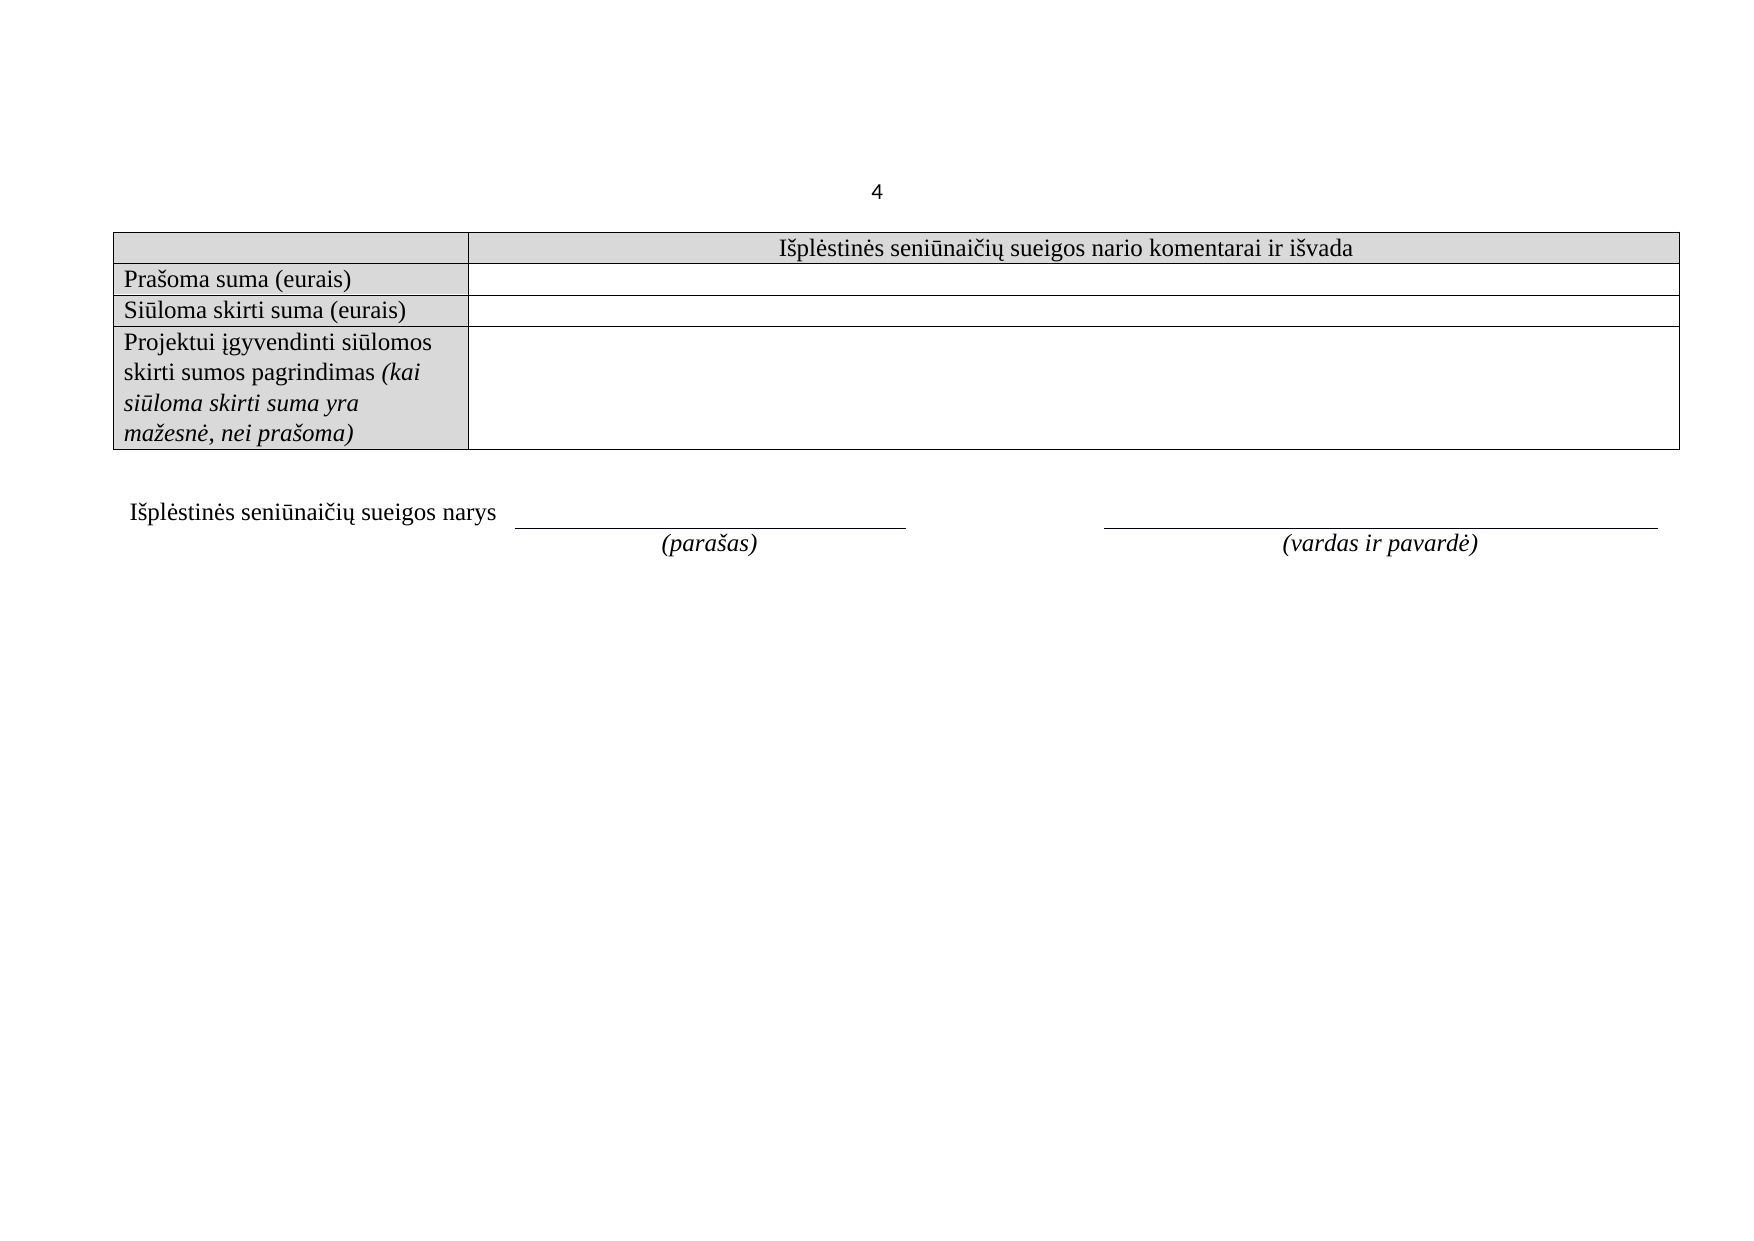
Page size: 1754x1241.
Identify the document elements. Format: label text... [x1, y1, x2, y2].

table_cell Siūloma skirti suma (eurais) [114, 296, 468, 326]
table_header Išplėstinės seniūnaičių sueigos nario komentarai ir išvada [469, 233, 1679, 263]
table_header [1104, 497, 1658, 527]
table_cell Projektui įgyvendinti siūlomos skirti sumos pagrindimas (kai siūloma skirti suma yra mažesnė, nei prašoma) [114, 327, 468, 449]
table_cell [906, 528, 1104, 559]
table_header [515, 497, 906, 527]
table_cell (vardas ir pavardė) [1104, 529, 1658, 559]
table_cell [118, 528, 514, 559]
table_cell (parašas) [515, 529, 906, 559]
table_header Išplėstinės seniūnaičių sueigos narys [118, 497, 514, 527]
table_cell Prašoma suma (eurais) [114, 264, 468, 294]
table_cell [469, 296, 1679, 326]
table_cell [469, 264, 1679, 294]
table_header [114, 233, 468, 263]
table_cell [469, 327, 1679, 449]
table_header [906, 497, 1104, 527]
